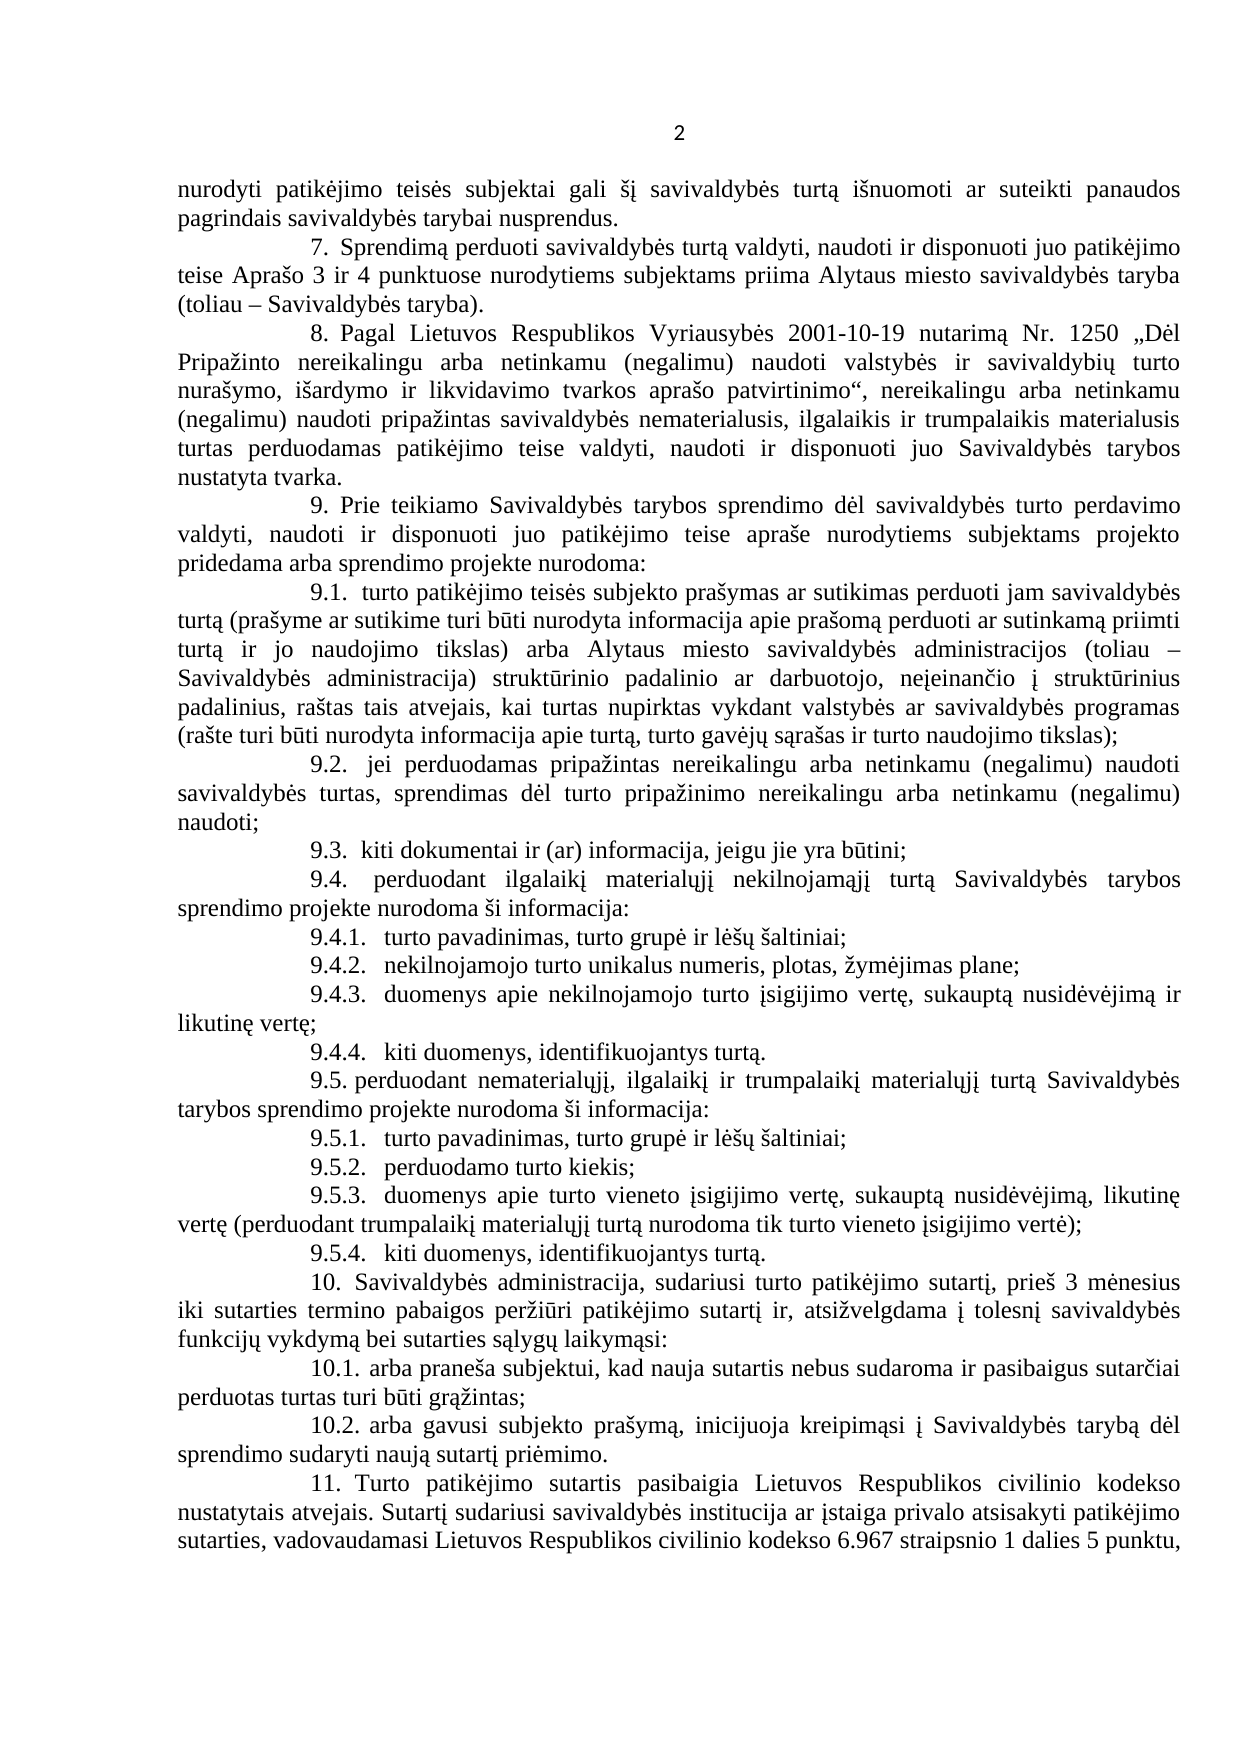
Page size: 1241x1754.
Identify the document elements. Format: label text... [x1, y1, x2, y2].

text 9.5.2. perduodamo turto kiekis; [177, 1152, 1181, 1180]
text 10.1. arba praneša subjektui, kad nauja sutartis nebus sudaroma ir pasibaigus sutarčiai perduotas turtas turi būti grąžintas; [177, 1353, 1181, 1410]
text 9.5.3. duomenys apie turto vieneto įsigijimo vertę, sukauptą nusidėvėjimą, likutinę vertę (perduodant trumpalaikį materialųjį turtą nurodoma tik turto vieneto įsigijimo vertė); [177, 1180, 1181, 1238]
text 10.2. arba gavusi subjekto prašymą, inicijuoja kreipimąsi į Savivaldybės tarybą dėl sprendimo sudaryti naują sutartį priėmimo. [177, 1410, 1181, 1468]
text 7. Sprendimą perduoti savivaldybės turtą valdyti, naudoti ir disponuoti juo patikėjimo teise Aprašo 3 ir 4 punktuose nurodytiems subjektams priima Alytaus miesto savivaldybės taryba (toliau – Savivaldybės taryba). [177, 232, 1181, 318]
text 9.3. kiti dokumentai ir (ar) informacija, jeigu jie yra būtini; [177, 835, 1181, 864]
text 9.2. jei perduodamas pripažintas nereikalingu arba netinkamu (negalimu) naudoti savivaldybės turtas, sprendimas dėl turto pripažinimo nereikalingu arba netinkamu (negalimu) naudoti; [177, 749, 1181, 835]
text 9.5. perduodant nematerialųjį, ilgalaikį ir trumpalaikį materialųjį turtą Savivaldybės tarybos sprendimo projekte nurodoma ši informacija: [177, 1065, 1181, 1123]
text 9.1. turto patikėjimo teisės subjekto prašymas ar sutikimas perduoti jam savivaldybės turtą (prašyme ar sutikime turi būti nurodyta informacija apie prašomą perduoti ar sutinkamą priimti turtą ir jo naudojimo tikslas) arba Alytaus miesto savivaldybės administracijos (toliau – Savivaldybės administracija) struktūrinio padalinio ar darbuotojo, neįeinančio į struktūrinius padalinius, raštas tais atvejais, kai turtas nupirktas vykdant valstybės ar savivaldybės programas (rašte turi būti nurodyta informacija apie turtą, turto gavėjų sąrašas ir turto naudojimo tikslas); [177, 577, 1181, 749]
text nurodyti patikėjimo teisės subjektai gali šį savivaldybės turtą išnuomoti ar suteikti panaudos pagrindais savivaldybės tarybai nusprendus. [177, 174, 1181, 232]
text 9.4. perduodant ilgalaikį materialųjį nekilnojamąjį turtą Savivaldybės tarybos sprendimo projekte nurodoma ši informacija: [177, 864, 1181, 922]
text 9.5.1. turto pavadinimas, turto grupė ir lėšų šaltiniai; [177, 1123, 1181, 1152]
text 9.4.2. nekilnojamojo turto unikalus numeris, plotas, žymėjimas plane; [177, 950, 1181, 979]
text 10. Savivaldybės administracija, sudariusi turto patikėjimo sutartį, prieš 3 mėnesius iki sutarties termino pabaigos peržiūri patikėjimo sutartį ir, atsižvelgdama į tolesnį savivaldybės funkcijų vykdymą bei sutarties sąlygų laikymąsi: [177, 1267, 1181, 1353]
text 11. Turto patikėjimo sutartis pasibaigia Lietuvos Respublikos civilinio kodekso nustatytais atvejais. Sutartį sudariusi savivaldybės institucija ar įstaiga privalo atsisakyti patikėjimo sutarties, vadovaudamasi Lietuvos Respublikos civilinio kodekso 6.967 straipsnio 1 dalies 5 punktu, [177, 1468, 1181, 1554]
text 8. Pagal Lietuvos Respublikos Vyriausybės 2001-10-19 nutarimą Nr. 1250 „Dėl Pripažinto nereikalingu arba netinkamu (negalimu) naudoti valstybės ir savivaldybių turto nurašymo, išardymo ir likvidavimo tvarkos aprašo patvirtinimo“, nereikalingu arba netinkamu (negalimu) naudoti pripažintas savivaldybės nematerialusis, ilgalaikis ir trumpalaikis materialusis turtas perduodamas patikėjimo teise valdyti, naudoti ir disponuoti juo Savivaldybės tarybos nustatyta tvarka. [177, 318, 1181, 490]
text 9.4.3. duomenys apie nekilnojamojo turto įsigijimo vertę, sukauptą nusidėvėjimą ir likutinę vertę; [177, 979, 1181, 1037]
text 9.4.4. kiti duomenys, identifikuojantys turtą. [177, 1037, 1181, 1065]
text 9. Prie teikiamo Savivaldybės tarybos sprendimo dėl savivaldybės turto perdavimo valdyti, naudoti ir disponuoti juo patikėjimo teise apraše nurodytiems subjektams projekto pridedama arba sprendimo projekte nurodoma: [177, 490, 1181, 577]
text 9.4.1. turto pavadinimas, turto grupė ir lėšų šaltiniai; [177, 922, 1181, 950]
text 9.5.4. kiti duomenys, identifikuojantys turtą. [177, 1238, 1181, 1267]
